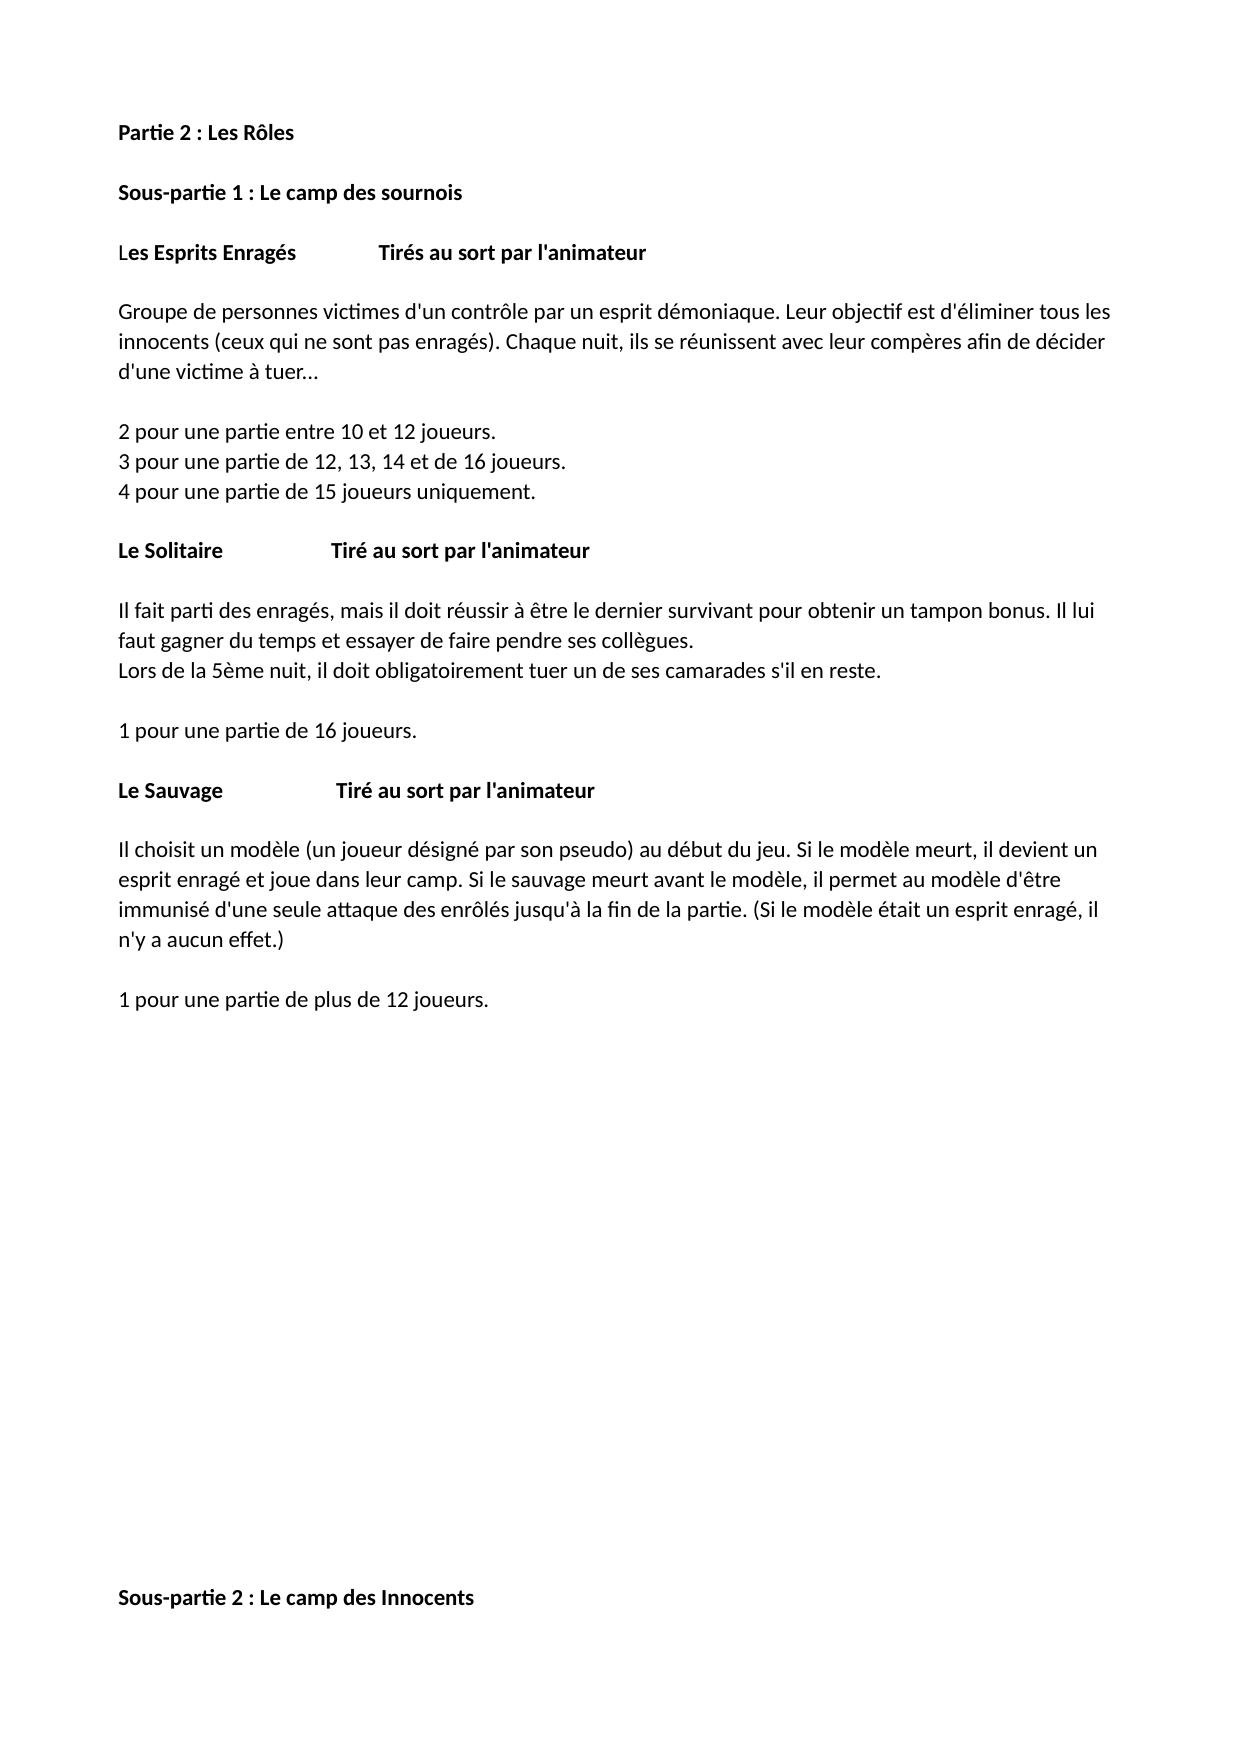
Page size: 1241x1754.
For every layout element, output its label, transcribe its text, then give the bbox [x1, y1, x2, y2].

text 1 pour une partie de plus de 12 joueurs. [118, 985, 1122, 1013]
text 4 pour une partie de 15 joueurs uniquement. [118, 477, 1122, 505]
text Le Solitaire Tiré au sort par l'animateur [118, 537, 1122, 565]
text Lors de la 5ème nuit, il doit obligatoirement tuer un de ses camarades s'il en reste. [118, 656, 1122, 684]
text Partie 2 : Les Rôles [118, 118, 1122, 146]
text Sous-partie 2 : Le camp des Innocents [118, 1583, 1122, 1611]
text Le Sauvage Tiré au sort par l'animateur [118, 776, 1122, 804]
text Il fait parti des enragés, mais il doit réussir à être le dernier survivant pour obtenir un tampon bonus. Il lui faut gagner du temps et essayer de faire pendre ses collègues. [118, 596, 1122, 654]
text 1 pour une partie de 16 joueurs. [118, 716, 1122, 744]
text Il choisit un modèle (un joueur désigné par son pseudo) au début du jeu. Si le modèle meurt, il devient un esprit enragé et joue dans leur camp. Si le sauvage meurt avant le modèle, il permet au modèle d'être immunisé d'une seule attaque des enrôlés jusqu'à la fin de la partie. (Si le modèle était un esprit enragé, il n'y a aucun effet.) [118, 836, 1122, 953]
text 2 pour une partie entre 10 et 12 joueurs. [118, 417, 1122, 445]
text Les Esprits Enragés Tirés au sort par l'animateur [118, 238, 1122, 266]
text 3 pour une partie de 12, 13, 14 et de 16 joueurs. [118, 447, 1122, 475]
text Sous-partie 1 : Le camp des sournois [118, 178, 1122, 206]
text Groupe de personnes victimes d'un contrôle par un esprit démoniaque. Leur objectif est d'éliminer tous les innocents (ceux qui ne sont pas enragés). Chaque nuit, ils se réunissent avec leur compères afin de décider d'une victime à tuer... [118, 297, 1122, 385]
